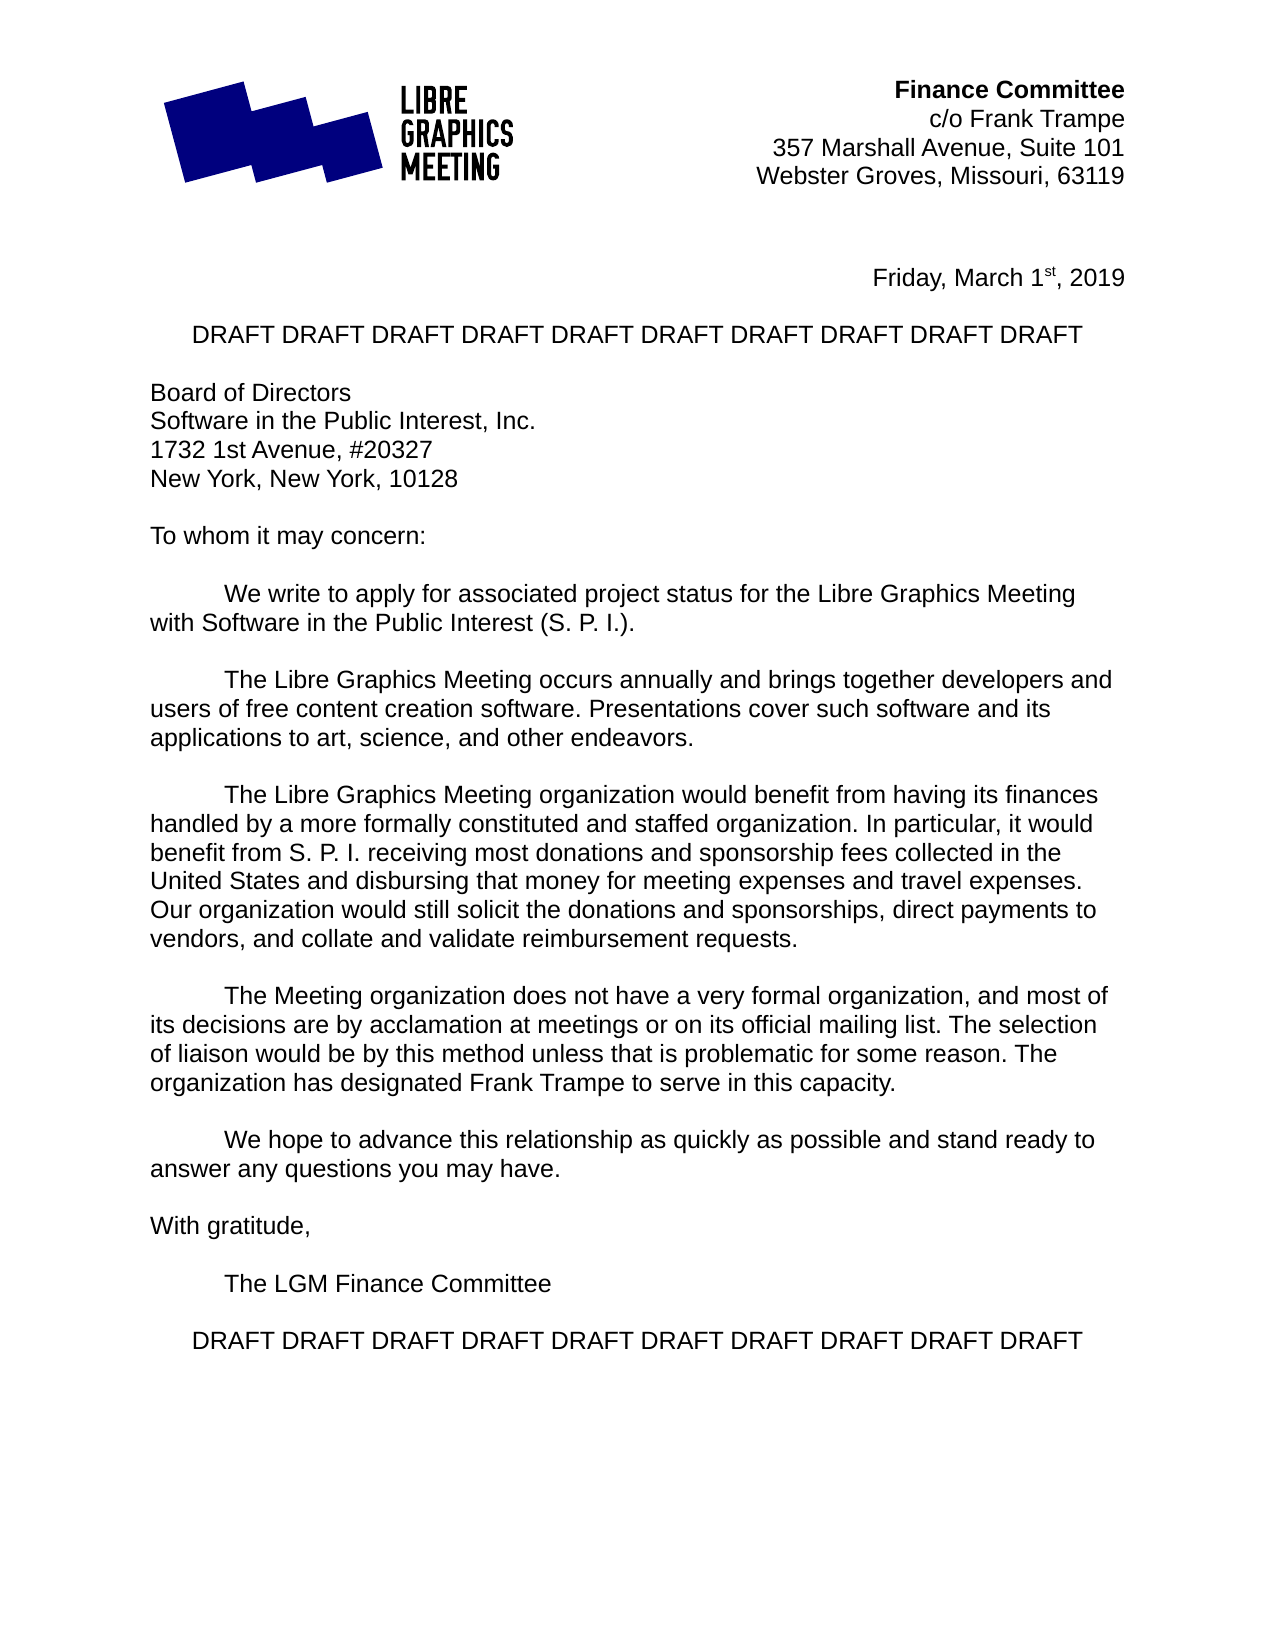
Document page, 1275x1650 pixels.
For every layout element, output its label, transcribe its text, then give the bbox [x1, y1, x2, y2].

text 1732 1st Avenue, #20327 [150, 435, 1125, 464]
text The LGM Finance Committee [150, 1269, 1125, 1297]
text To whom it may concern: [150, 521, 1125, 550]
text Software in the Public Interest, Inc. [150, 406, 1125, 435]
text DRAFT DRAFT DRAFT DRAFT DRAFT DRAFT DRAFT DRAFT DRAFT DRAFT [150, 320, 1125, 349]
text We write to apply for associated project status for the Libre Graphics Meeting with Software in the Public Interest (S. P. I.). [150, 579, 1125, 636]
text DRAFT DRAFT DRAFT DRAFT DRAFT DRAFT DRAFT DRAFT DRAFT DRAFT [150, 1326, 1125, 1355]
text The Libre Graphics Meeting organization would benefit from having its finances handled by a more formally constituted and staffed organization. In particular, it would benefit from S. P. I. receiving most donations and sponsorship fees collected in the United States and disbursing that money for meeting expenses and travel expenses. Our organization would still solicit the donations and sponsorships, direct payments to vendors, and collate and validate reimbursement requests. [150, 780, 1125, 952]
text Friday, March 1st, 2019 [150, 262, 1125, 291]
text We hope to advance this relationship as quickly as possible and stand ready to answer any questions you may have. [150, 1125, 1125, 1182]
text Board of Directors [150, 377, 1125, 406]
text New York, New York, 10128 [150, 464, 1125, 492]
text The Libre Graphics Meeting occurs annually and brings together developers and users of free content creation software. Presentations cover such software and its applications to art, science, and other endeavors. [150, 665, 1125, 751]
text The Meeting organization does not have a very formal organization, and most of its decisions are by acclamation at meetings or on its official mailing list. The selection of liaison would be by this method unless that is problematic for some reason. The organization has designated Frank Trampe to serve in this capacity. [150, 981, 1125, 1096]
text With gratitude, [150, 1211, 1125, 1240]
